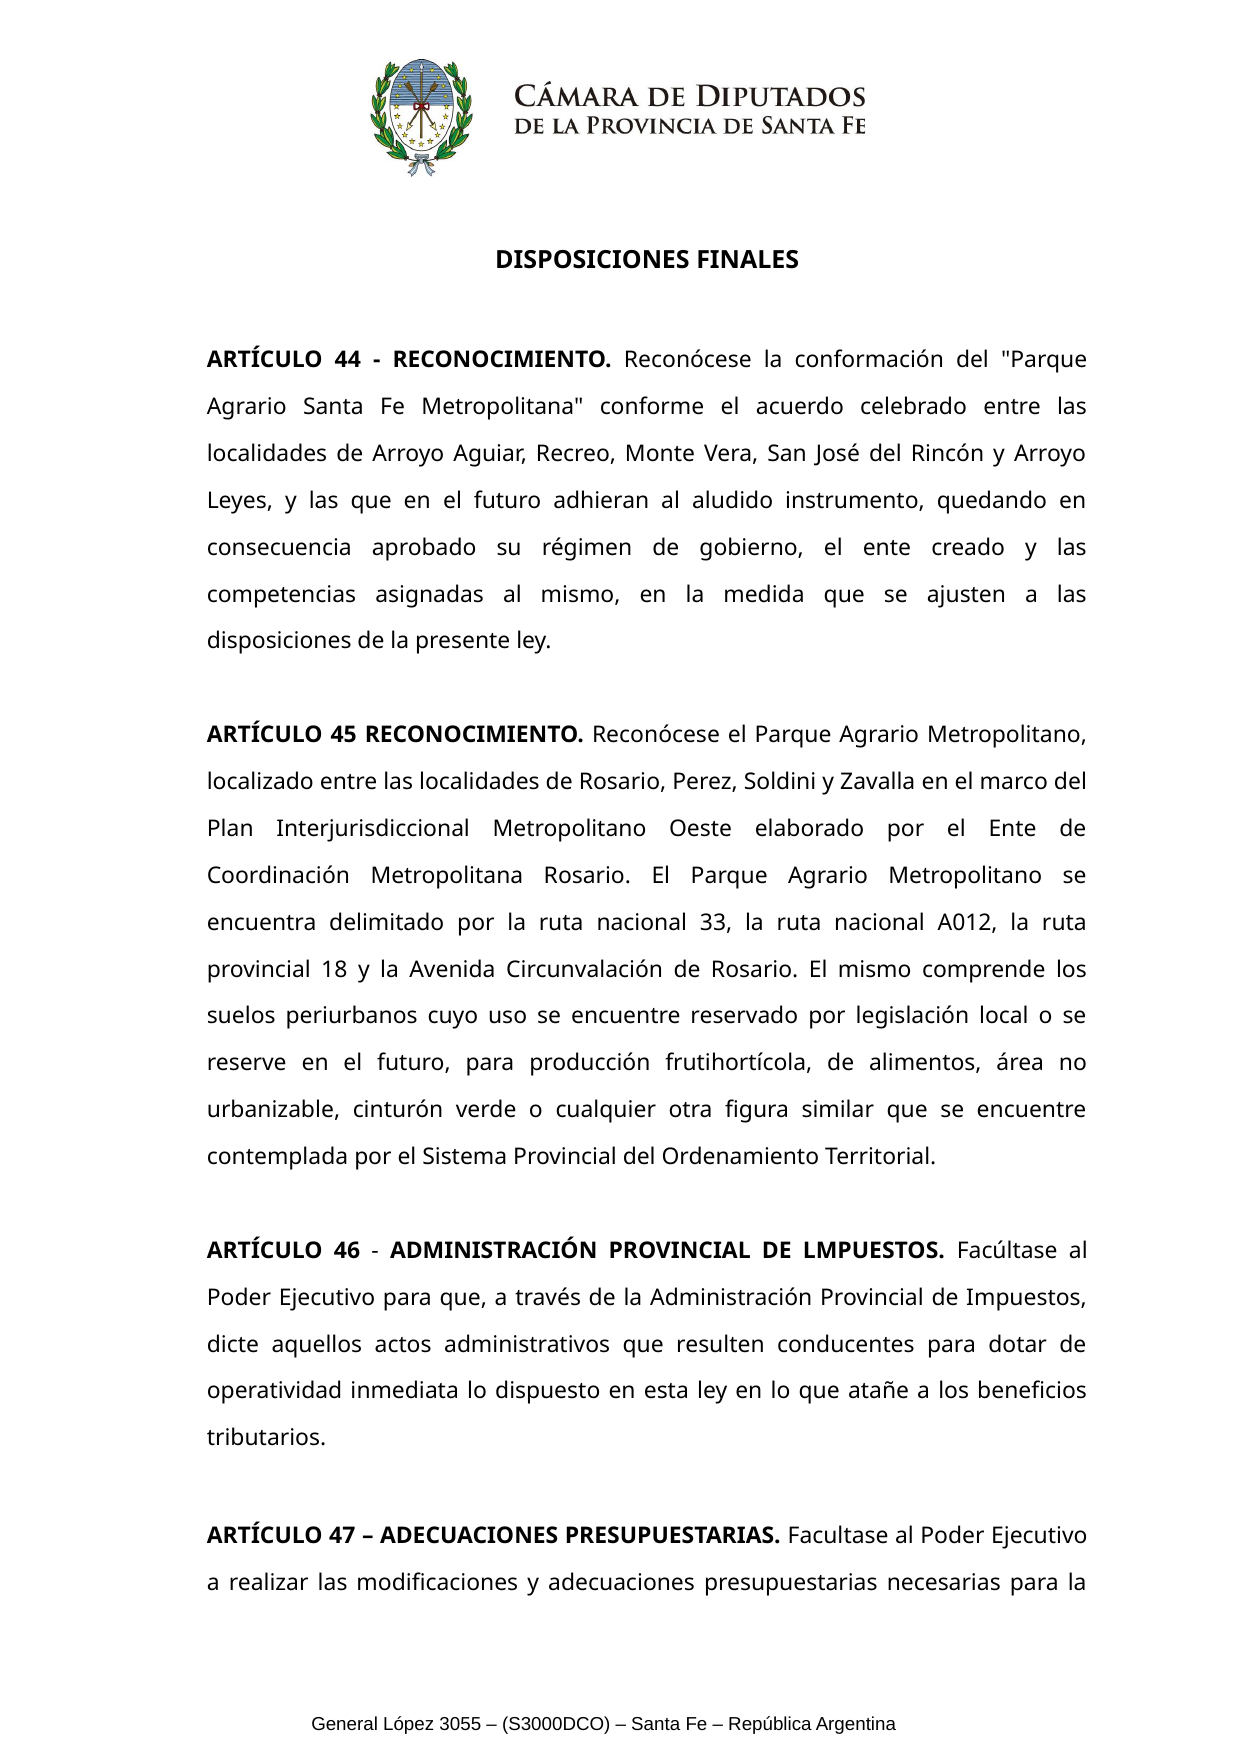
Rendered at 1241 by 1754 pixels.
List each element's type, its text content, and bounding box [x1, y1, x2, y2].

text ARTÍCULO 45 RECONOCIMIENTO. Reconócese el Parque Agrario Metropolitano, localizado entre las localidades de Rosario, Perez, Soldini y Zavalla en el marco del Plan Interjurisdiccional Metropolitano Oeste elaborado por el Ente de Coordinación Metropolitana Rosario. El Parque Agrario Metropolitano se encuentra delimitado por la ruta nacional 33, la ruta nacional A012, la ruta provincial 18 y la Avenida Circunvalación de Rosario. El mismo comprende los suelos periurbanos cuyo uso se encuentre reservado por legislación local o se reserve en el futuro, para producción frutihortícola, de alimentos, área no urbanizable, cinturón verde o cualquier otra figura similar que se encuentre contemplada por el Sistema Provincial del Ordenamiento Territorial. [207, 718, 1087, 1171]
text ARTÍCULO 47 – ADECUACIONES PRESUPUESTARIAS. Facultase al Poder Ejecutivo a realizar las modificaciones y adecuaciones presupuestarias necesarias para la [207, 1519, 1087, 1597]
text ARTÍCULO 44 - RECONOCIMIENTO. Reconócese la conformación del "Parque Agrario Santa Fe Metropolitana" conforme el acuerdo celebrado entre las localidades de Arroyo Aguiar, Recreo, Monte Vera, San José del Rincón y Arroyo Leyes, y las que en el futuro adhieran al aludido instrumento, quedando en consecuencia aprobado su régimen de gobierno, el ente creado y las competencias asignadas al mismo, en la medida que se ajusten a las disposiciones de la presente ley. [207, 343, 1087, 656]
text DISPOSICIONES FINALES [207, 242, 1087, 276]
text ARTÍCULO 46 - ADMINISTRACIÓN PROVINCIAL DE LMPUESTOS. Facúltase al Poder Ejecutivo para que, a través de la Administración Provincial de Impuestos, dicte aquellos actos administrativos que resulten conducentes para dotar de operatividad inmediata lo dispuesto en esta ley en lo que atañe a los beneficios tributarios. [207, 1234, 1087, 1452]
picture [370, 59, 866, 181]
